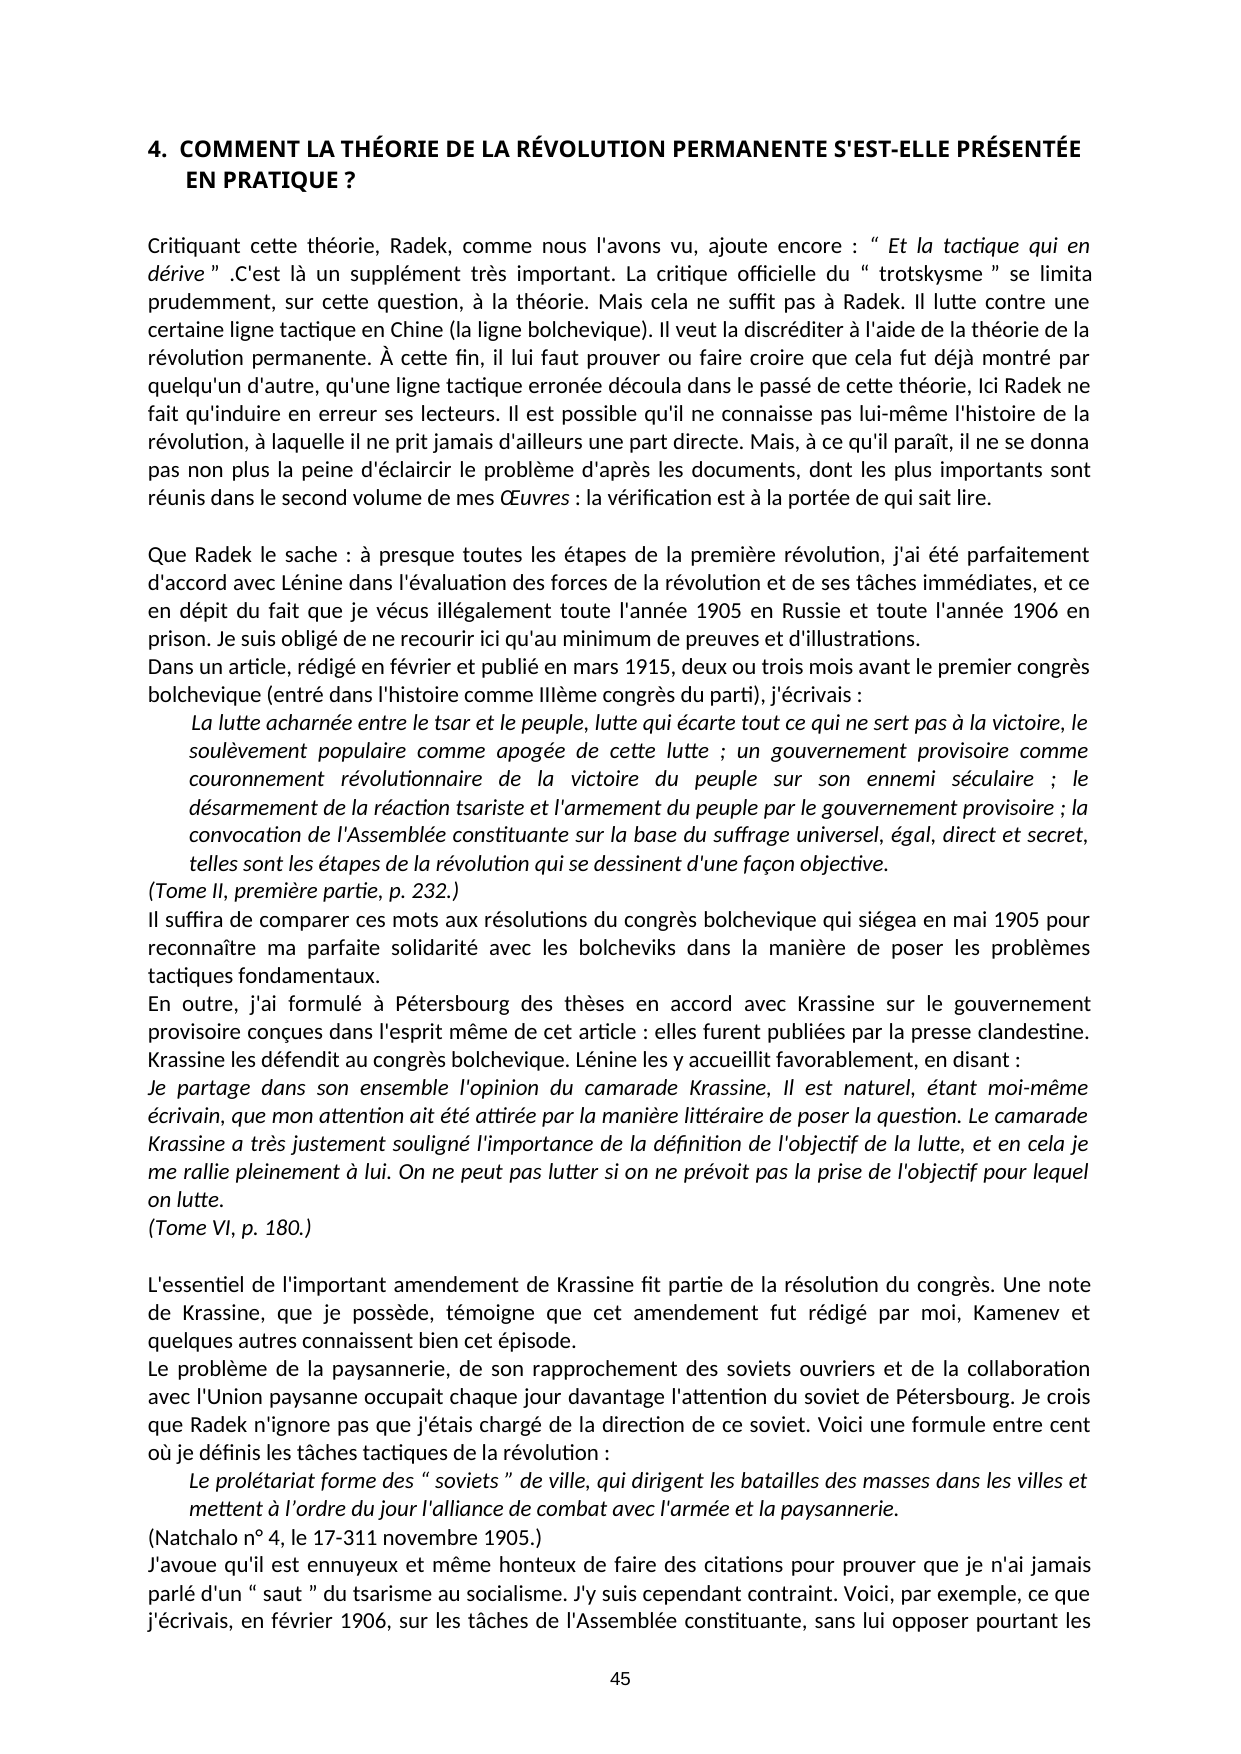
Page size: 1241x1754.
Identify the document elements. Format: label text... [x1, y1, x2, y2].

text Que Radek le sache : à presque toutes les étapes de la première révolution, j'ai été parfaitement d'accord avec Lénine dans l'évaluation des forces de la révolution et de ses tâches immédiates, et ce en dépit du fait que je vécus illégalement toute l'année 1905 en Russie et toute l'année 1906 en prison. Je suis obligé de ne recourir ici qu'au minimum de preuves et d'illustrations. [148, 540, 1093, 652]
text (Natchalo n° 4, le 17-311 novembre 1905.) [148, 1523, 1093, 1551]
text Dans un article, rédigé en février et publié en mars 1915, deux ou trois mois avant le premier congrès bolchevique (entré dans l'histoire comme IIIème congrès du parti), j'écrivais : [148, 652, 1093, 708]
text Le prolétariat forme des “ soviets ” de ville, qui dirigent les batailles des masses dans les villes et mettent à l’ordre du jour l'alliance de combat avec l'armée et la paysannerie. [189, 1467, 1093, 1523]
text (Tome II, première partie, p. 232.) [148, 877, 1093, 905]
text En outre, j'ai formulé à Pétersbourg des thèses en accord avec Krassine sur le gouvernement provisoire conçues dans l'esprit même de cet article : elles furent publiées par la presse clandestine. Krassine les défendit au congrès bolchevique. Lénine les y accueillit favorablement, en disant : [148, 989, 1093, 1073]
text La lutte acharnée entre le tsar et le peuple, lutte qui écarte tout ce qui ne sert pas à la victoire, le soulèvement populaire comme apogée de cette lutte ; un gouvernement provisoire comme couronnement révolutionnaire de la victoire du peuple sur son ennemi séculaire ; le désarmement de la réaction tsariste et l'armement du peuple par le gouvernement provisoire ; la convocation de l'Assemblée constituante sur la base du suffrage universel, égal, direct et secret, telles sont les étapes de la révolution qui se dessinent d'une façon objective. [148, 708, 1093, 877]
subtitle 4. COMMENT LA THÉORIE DE LA RÉVOLUTION PERMANENTE S'EST-ELLE PRÉSENTÉE EN PRATIQUE ? [148, 133, 1093, 195]
text J'avoue qu'il est ennuyeux et même honteux de faire des citations pour prouver que je n'ai jamais parlé d'un “ saut ” du tsarisme au socialisme. J'y suis cependant contraint. Voici, par exemple, ce que j'écrivais, en février 1906, sur les tâches de l'Assemblée constituante, sans lui opposer pourtant les [148, 1551, 1093, 1635]
text L'essentiel de l'important amendement de Krassine fit partie de la résolution du congrès. Une note de Krassine, que je possède, témoigne que cet amendement fut rédigé par moi, Kamenev et quelques autres connaissent bien cet épisode. [148, 1270, 1093, 1354]
text Je partage dans son ensemble l'opinion du camarade Krassine, Il est naturel, étant moi-même écrivain, que mon attention ait été attirée par la manière littéraire de poser la question. Le camarade Krassine a très justement souligné l'importance de la définition de l'objectif de la lutte, et en cela je me rallie pleinement à lui. On ne peut pas lutter si on ne prévoit pas la prise de l'objectif pour lequel on lutte. [148, 1073, 1093, 1213]
text Il suffira de comparer ces mots aux résolutions du congrès bolchevique qui siégea en mai 1905 pour reconnaître ma parfaite solidarité avec les bolcheviks dans la manière de poser les problèmes tactiques fondamentaux. [148, 905, 1093, 989]
text (Tome VI, p. 180.) [148, 1213, 1093, 1241]
text Le problème de la paysannerie, de son rapprochement des soviets ouvriers et de la collaboration avec l'Union paysanne occupait chaque jour davantage l'attention du soviet de Pétersbourg. Je crois que Radek n'ignore pas que j'étais chargé de la direction de ce soviet. Voici une formule entre cent où je définis les tâches tactiques de la révolution : [148, 1354, 1093, 1467]
text Critiquant cette théorie, Radek, comme nous l'avons vu, ajoute encore : “ Et la tactique qui en dérive ” .C'est là un supplément très important. La critique officielle du “ trotskysme ” se limita prudemment, sur cette question, à la théorie. Mais cela ne suffit pas à Radek. Il lutte contre une certaine ligne tactique en Chine (la ligne bolchevique). Il veut la discréditer à l'aide de la théorie de la révolution permanente. À cette fin, il lui faut prouver ou faire croire que cela fut déjà montré par quelqu'un d'autre, qu'une ligne tactique erronée découla dans le passé de cette théorie, Ici Radek ne fait qu'induire en erreur ses lecteurs. Il est possible qu'il ne connaisse pas lui-même l'histoire de la révolution, à laquelle il ne prit jamais d'ailleurs une part directe. Mais, à ce qu'il paraît, il ne se donna pas non plus la peine d'éclaircir le problème d'après les documents, dont les plus importants sont réunis dans le second volume de mes Œuvres : la vérification est à la portée de qui sait lire. [148, 231, 1093, 511]
